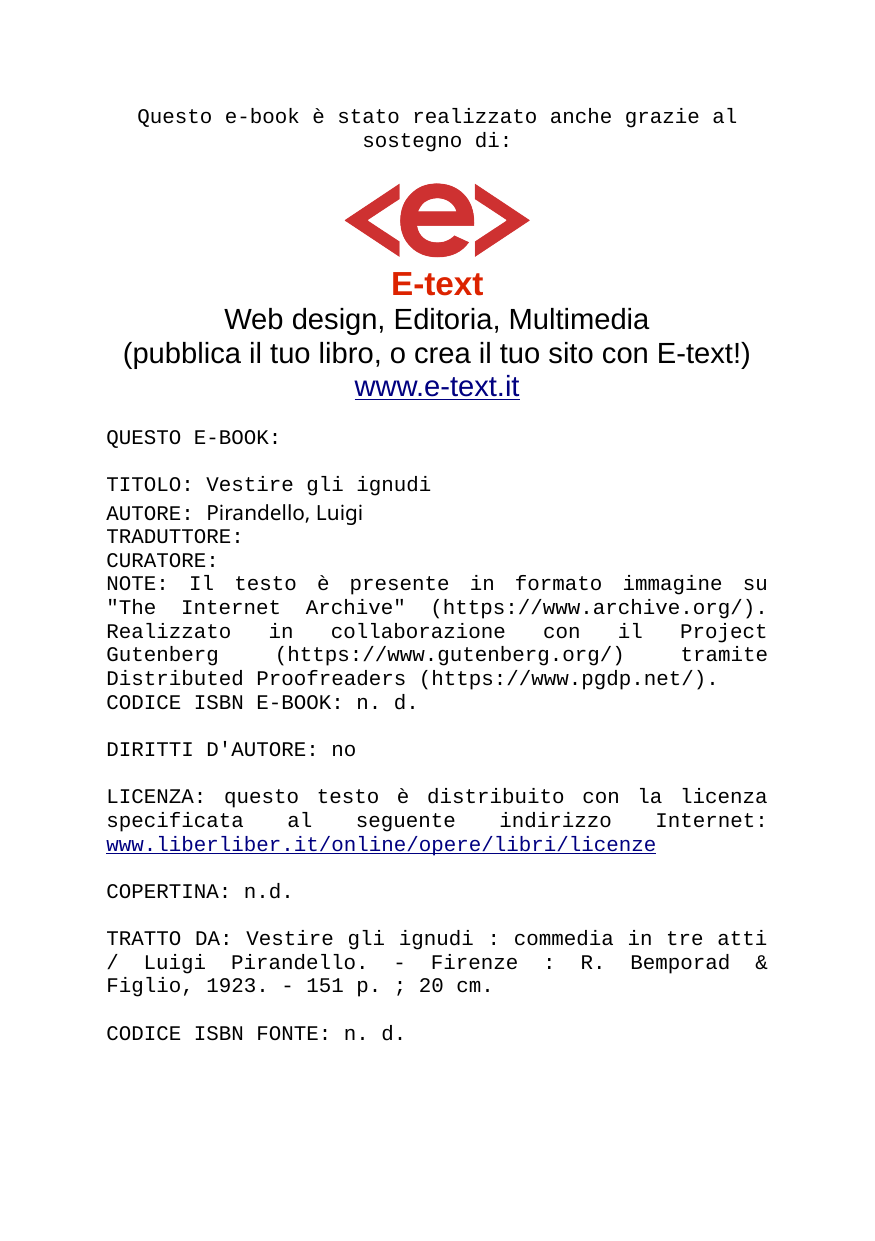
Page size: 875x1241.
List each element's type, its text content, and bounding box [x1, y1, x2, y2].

text CODICE ISBN E-BOOK: n. d. [106, 692, 768, 715]
text TRATTO DA: Vestire gli ignudi : commedia in tre atti / Luigi Pirandello. - Firenze : R. Bemporad & Figlio, 1923. - 151 p. ; 20 cm. [106, 928, 768, 999]
text CURATORE: [106, 550, 768, 573]
text DIRITTI D'AUTORE: no [106, 739, 768, 763]
text AUTORE: Pirandello, Luigi [106, 498, 768, 526]
text NOTE: Il testo è presente in formato immagine su "The Internet Archive" (https://www.archive.org/). Realizzato in collaborazione con il Project Gutenberg (https://www.gutenberg.org/) tramite Distributed Proofreaders (https://www.pgdp.net/). [106, 573, 768, 692]
text QUESTO E-BOOK: [106, 427, 768, 450]
text LICENZA: questo testo è distribuito con la licenza specificata al seguente indirizzo Internet: www.liberliber.it/online/opere/libri/licenze [106, 786, 768, 857]
text TRADUTTORE: [106, 526, 768, 550]
picture [343, 183, 531, 258]
text Questo e-book è stato realizzato anche grazie al sostegno di: [106, 106, 768, 153]
text Web design, Editoria, Multimedia [106, 302, 768, 336]
text www.e-text.it [106, 369, 768, 403]
text (pubblica il tuo libro, o crea il tuo sito con E-text!) [106, 336, 768, 369]
text TITOLO: Vestire gli ignudi [106, 474, 768, 498]
text CODICE ISBN FONTE: n. d. [106, 1023, 768, 1046]
text COPERTINA: n.d. [106, 881, 768, 904]
text E-text [106, 264, 768, 302]
